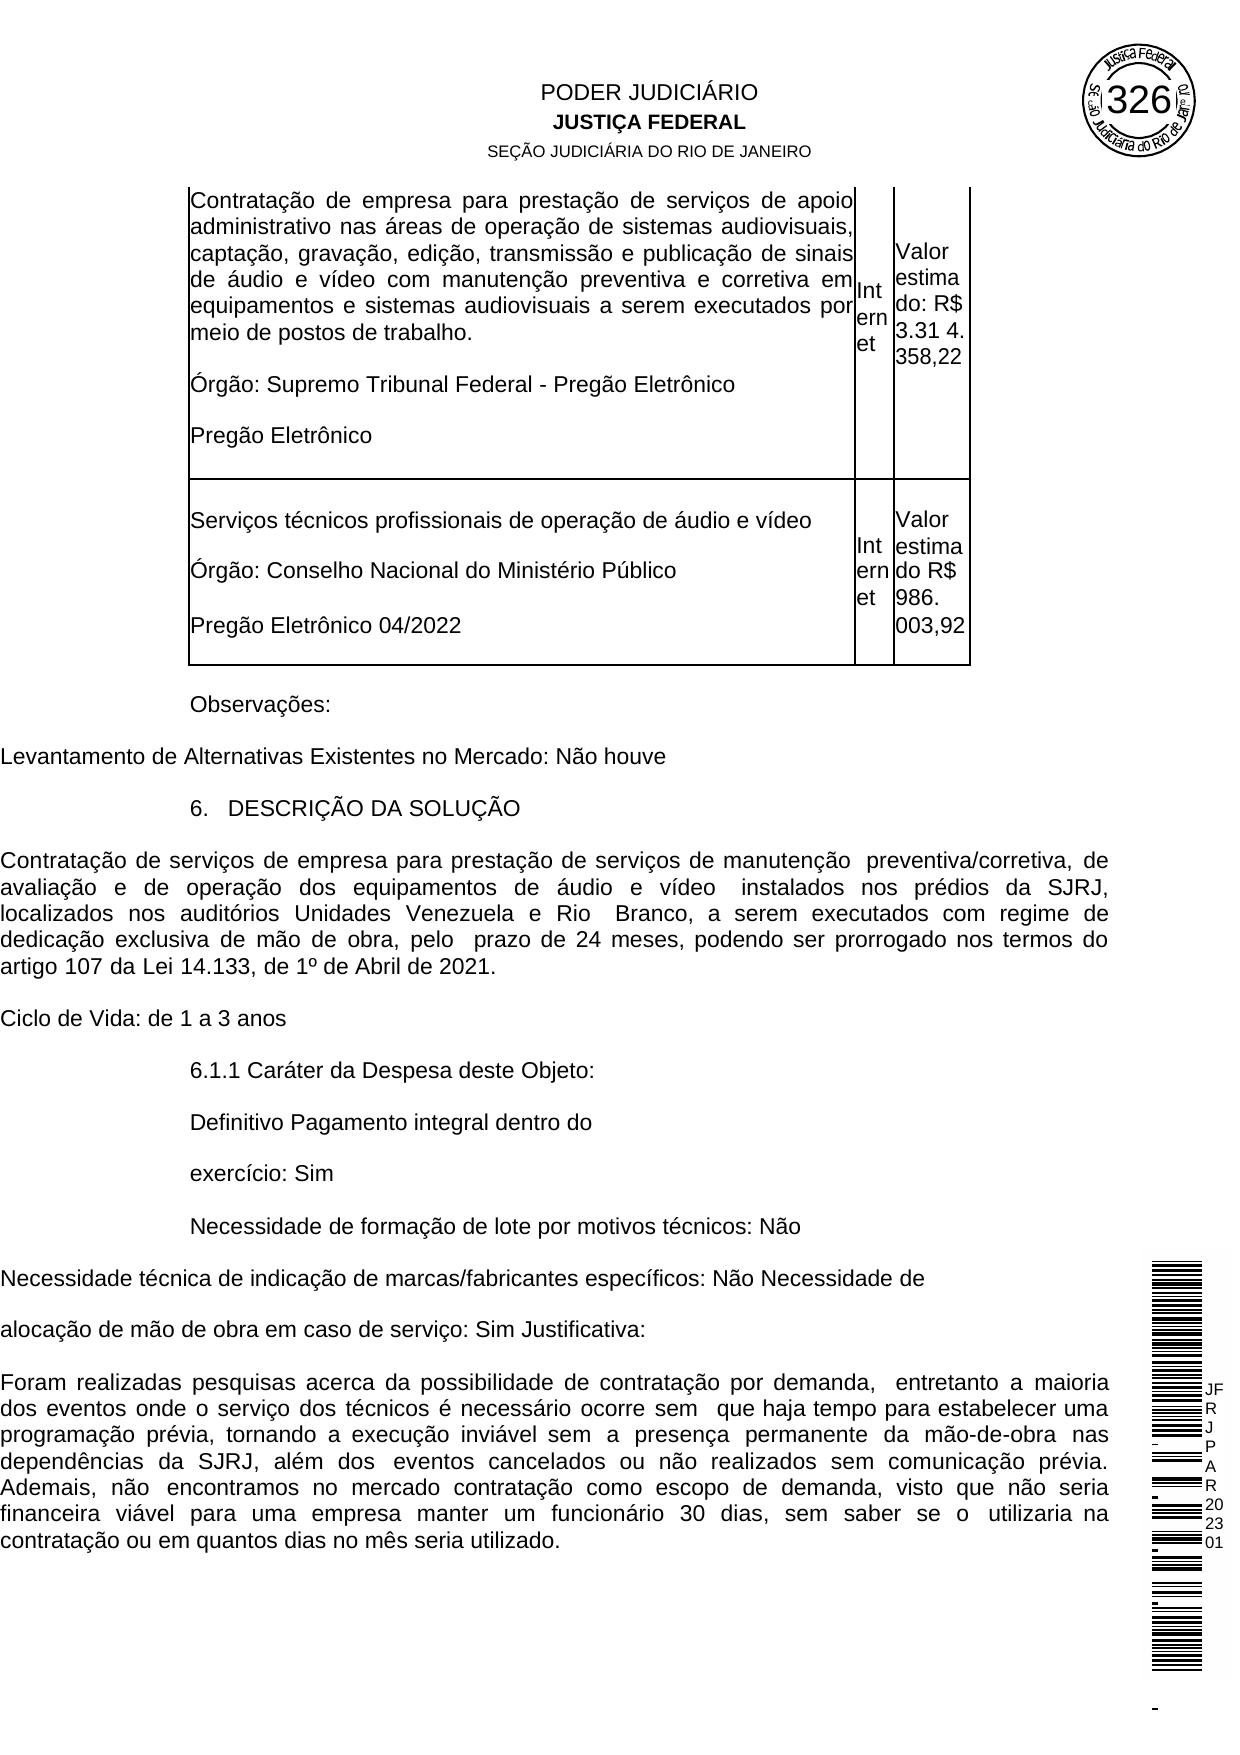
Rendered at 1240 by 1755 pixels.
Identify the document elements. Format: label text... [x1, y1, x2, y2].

text JFRJPAR202301652A [1205, 1380, 1224, 1552]
table_cell [190, 533, 854, 559]
list Ciclo de Vida: de 1 a 3 anos [0, 1005, 1239, 1031]
text Necessidade técnica de indicação de marcas/fabricantes específicos: Não Necessidade de alocação de mão de obra em caso de serviço: Sim Justificativa: [0, 1265, 990, 1343]
text e [1180, 96, 1192, 105]
table_cell do R$ [895, 559, 969, 585]
text Necessidade de formação de lote por motivos técnicos: Não [189, 1213, 1239, 1239]
table_header Valor estima do: R$ 3.31 4. 358,22 [895, 187, 969, 478]
table_cell Serviços técnicos profissionais de operação de áudio e vídeo [190, 480, 854, 533]
table_cell Valor [895, 480, 969, 533]
list Caráter da Despesa deste Objeto: Definitivo Pagamento integral dentro do exercício: Sim [189, 1057, 695, 1187]
table_cell ern [856, 559, 893, 585]
table_cell et [856, 585, 893, 664]
text ç [1088, 97, 1100, 106]
table_cell Int [856, 480, 893, 559]
table_cell Pregão Eletrônico 04/2022 [190, 611, 854, 664]
text Contratação de serviços de empresa para prestação de serviços de manutenção preventiva/corretiva, de avaliação e de operação dos equipamentos de áudio e vídeo instalados nos prédios da SJRJ, localizados nos auditórios Unidades Venezuela e Rio Branco, a serem executados com regime de dedicação exclusiva de mão de obra, pelo prazo de 24 meses, podendo ser prorrogado nos termos do artigo 107 da Lei 14.133, de 1º de Abril de 2021. [0, 847, 1109, 979]
text Observações: [189, 691, 1239, 717]
table_header Contratação de empresa para prestação de serviços de apoio administrativo nas áreas de operação de sistemas audiovisuais, captação, gravação, edição, transmissão e publicação de sinais de áudio e vídeo com manutenção preventiva e corretiva em equipamentos e sistemas audiovisuais a serem executados por meio de postos de trabalho. Órgão: Supremo Tribunal Federal - Pregão Eletrônico Pregão Eletrônico [190, 187, 854, 478]
table_cell [190, 585, 854, 611]
text Foram realizadas pesquisas acerca da possibilidade de contratação por demanda, entretanto a maioria dos eventos onde o serviço dos técnicos é necessário ocorre sem que haja tempo para estabelecer uma programação prévia, tornando a execução inviável sem a presença permanente da mão-de-obra nas dependências da SJRJ, além dos eventos cancelados ou não realizados sem comunicação prévia. Ademais, não encontramos no mercado contratação como escopo de demanda, visto que não seria financeira viável para uma empresa manter um funcionário 30 dias, sem saber se o utilizaria na contratação ou em quantos dias no mês seria utilizado. [0, 1369, 1109, 1553]
table_cell 986. [895, 585, 969, 611]
list Levantamento de Alternativas Existentes no Mercado: Não houve [0, 743, 1239, 769]
table_cell Órgão: Conselho Nacional do Ministério Público [190, 559, 854, 585]
table_cell 003,92 [895, 611, 969, 664]
table_cell estima [895, 533, 969, 559]
table_header Int ern et [856, 187, 893, 478]
list DESCRIÇÃO DA SOLUÇÃO [189, 795, 1239, 822]
